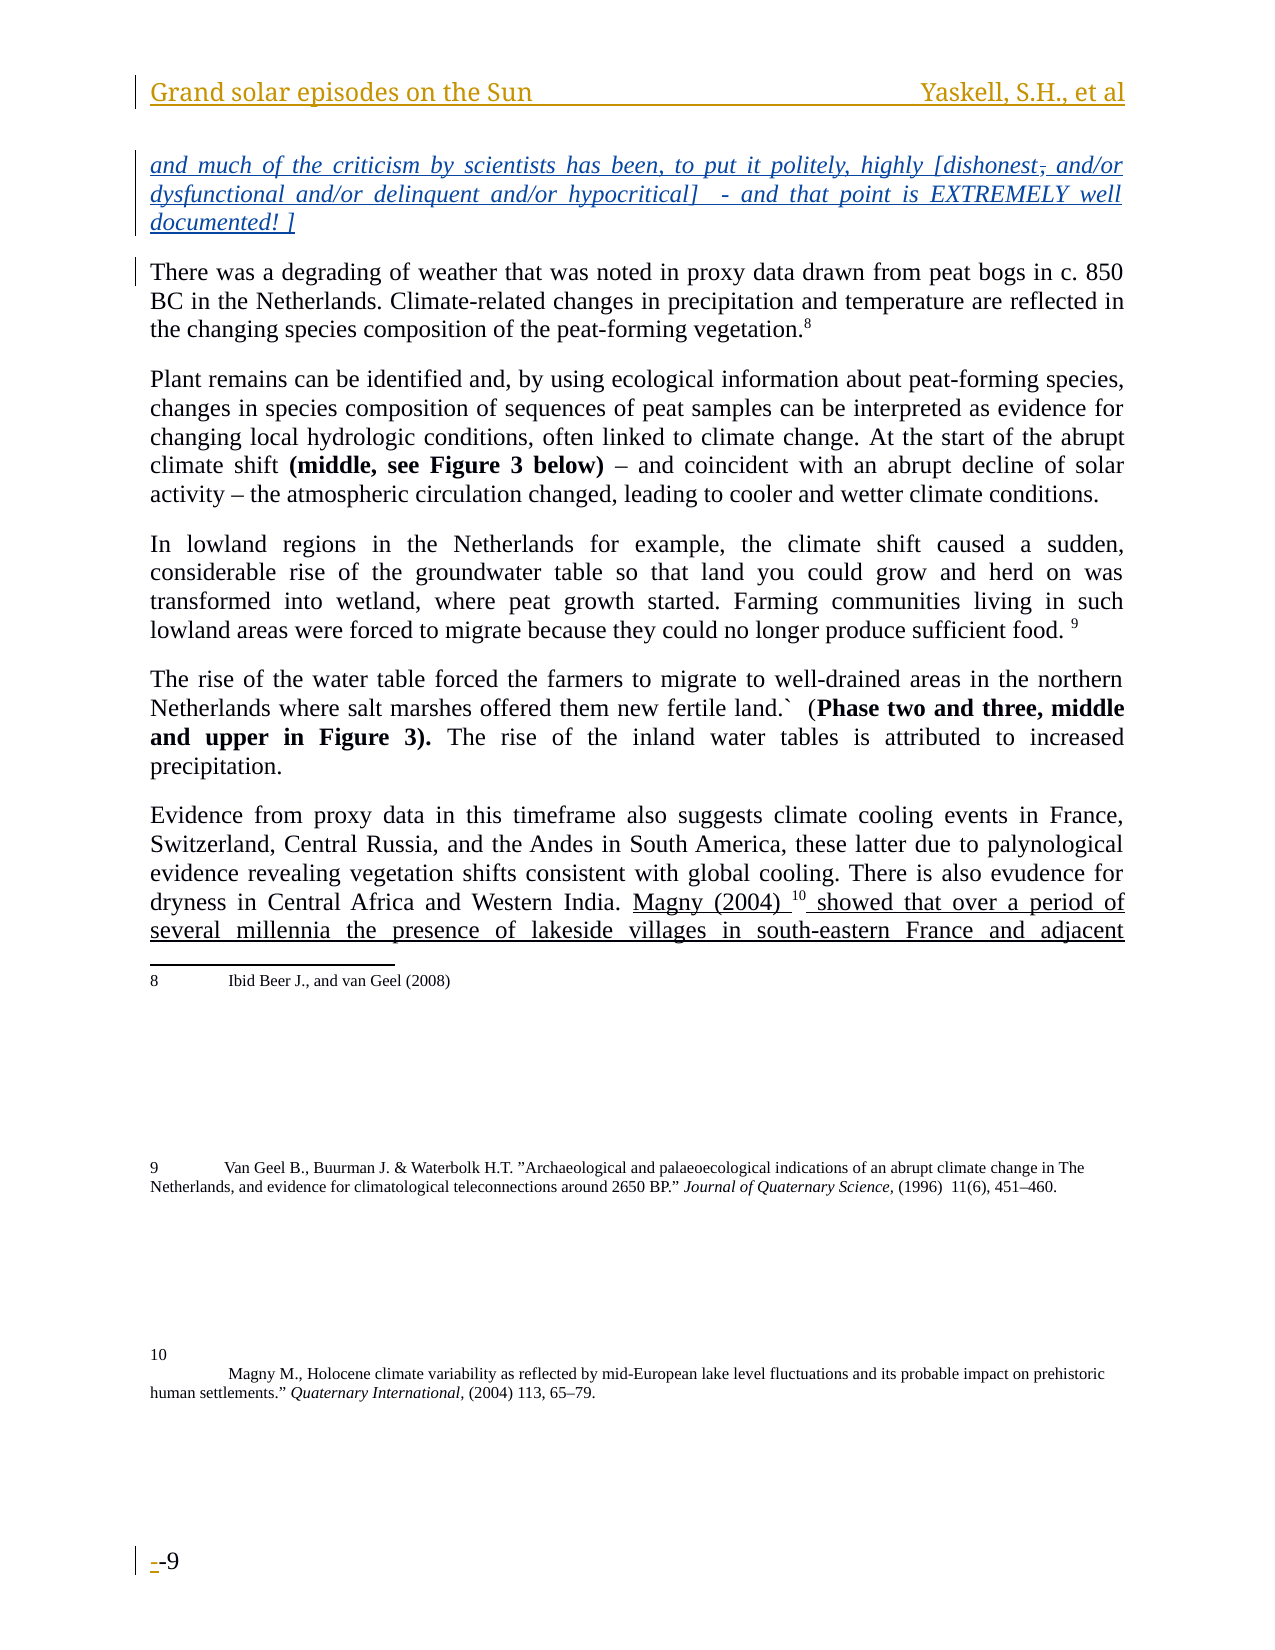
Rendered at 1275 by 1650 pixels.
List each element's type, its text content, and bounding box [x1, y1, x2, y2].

text Evidence from proxy data in this timeframe also suggests climate cooling events in France, Switzerland, Central Russia, and the Andes in South America, these latter due to palynological evidence revealing vegetation shifts consistent with global cooling. There is also evudence for dryness in Central Africa and Western India. Magny (2004) showed that over a period of several millennia the presence of lakeside villages in south-eastern France and adjacent Switzerland was strongly linked with lake levels. Lakeside villages were present during periods of high levels of solar activity, as evidenced by reduced atmospheric C14. As previously mentioned, the production of C14 is regulated by solar activity, and therefore periods of increased ?mire? surface wetness and increased lake levels (peaks of 14C!) have been interpreted as evidence for solar forcing of climate change (the effects of sudden declines in solar activity). No lakeside villages occurred after 850 BC. [Howell call for clarification - Here you leave us hanging with no explanation. Is this to say that after 850 BC and up to the present day, there have never been villages at thes lakeside sites? Why? It seems that they would likely still be warm enough, or have they dried up?] [150, 800, 1125, 940]
text There was a degrading of weather that was noted in proxy data drawn from peat bogs in c. 850 BC in the Netherlands. Climate-related changes in precipitation and temperature are reflected in the changing species composition of the peat-forming vegetation. [150, 257, 1125, 343]
text Ibid Beer J., and van Geel (2008) [150, 971, 1125, 990]
text In lowland regions in the Netherlands for example, the climate shift caused a sudden, considerable rise of the groundwater table so that land you could grow and herd on was transformed into wetland, where peat growth started. Farming communities living in such lowland areas were forced to migrate because they could no longer produce sufficient food. [150, 529, 1125, 644]
text and much of the criticism by scientists has been, to put it politely, highly [dishonest and/or dysfunctional and/or delinquent and/or hypocritical] - and that point is EXTREMELY well documented! ] [150, 150, 1125, 236]
text Magny M., Holocene climate variability as reflected by mid-European lake level fluctuations and its probable impact on prehistoric human settlements.” Quaternary International, (2004) 113, 65–79. [150, 1364, 1125, 1402]
text The rise of the water table forced the farmers to migrate to well-drained areas in the northern Netherlands where salt marshes offered them new fertile land.` (Phase two and three, middle and upper in Figure 3). The rise of the inland water tables is attributed to increased precipitation. [150, 664, 1125, 779]
text Van Geel B., Buurman J. & Waterbolk H.T. ”Archaeological and palaeoecological indications of an abrupt climate change in The Netherlands, and evidence for climatological teleconnections around 2650 BP.” Journal of Quaternary Science, (1996) 11(6), 451–460. [150, 1158, 1125, 1196]
text Plant remains can be identified and, by using ecological information about peat-forming species, changes in species composition of sequences of peat samples can be interpreted as evidence for changing local hydrologic conditions, often linked to climate change. At the start of the abrupt climate shift (middle, see Figure 3 below) – and coincident with an abrupt decline of solar activity – the atmospheric circulation changed, leading to cooler and wetter climate conditions. [150, 364, 1125, 508]
